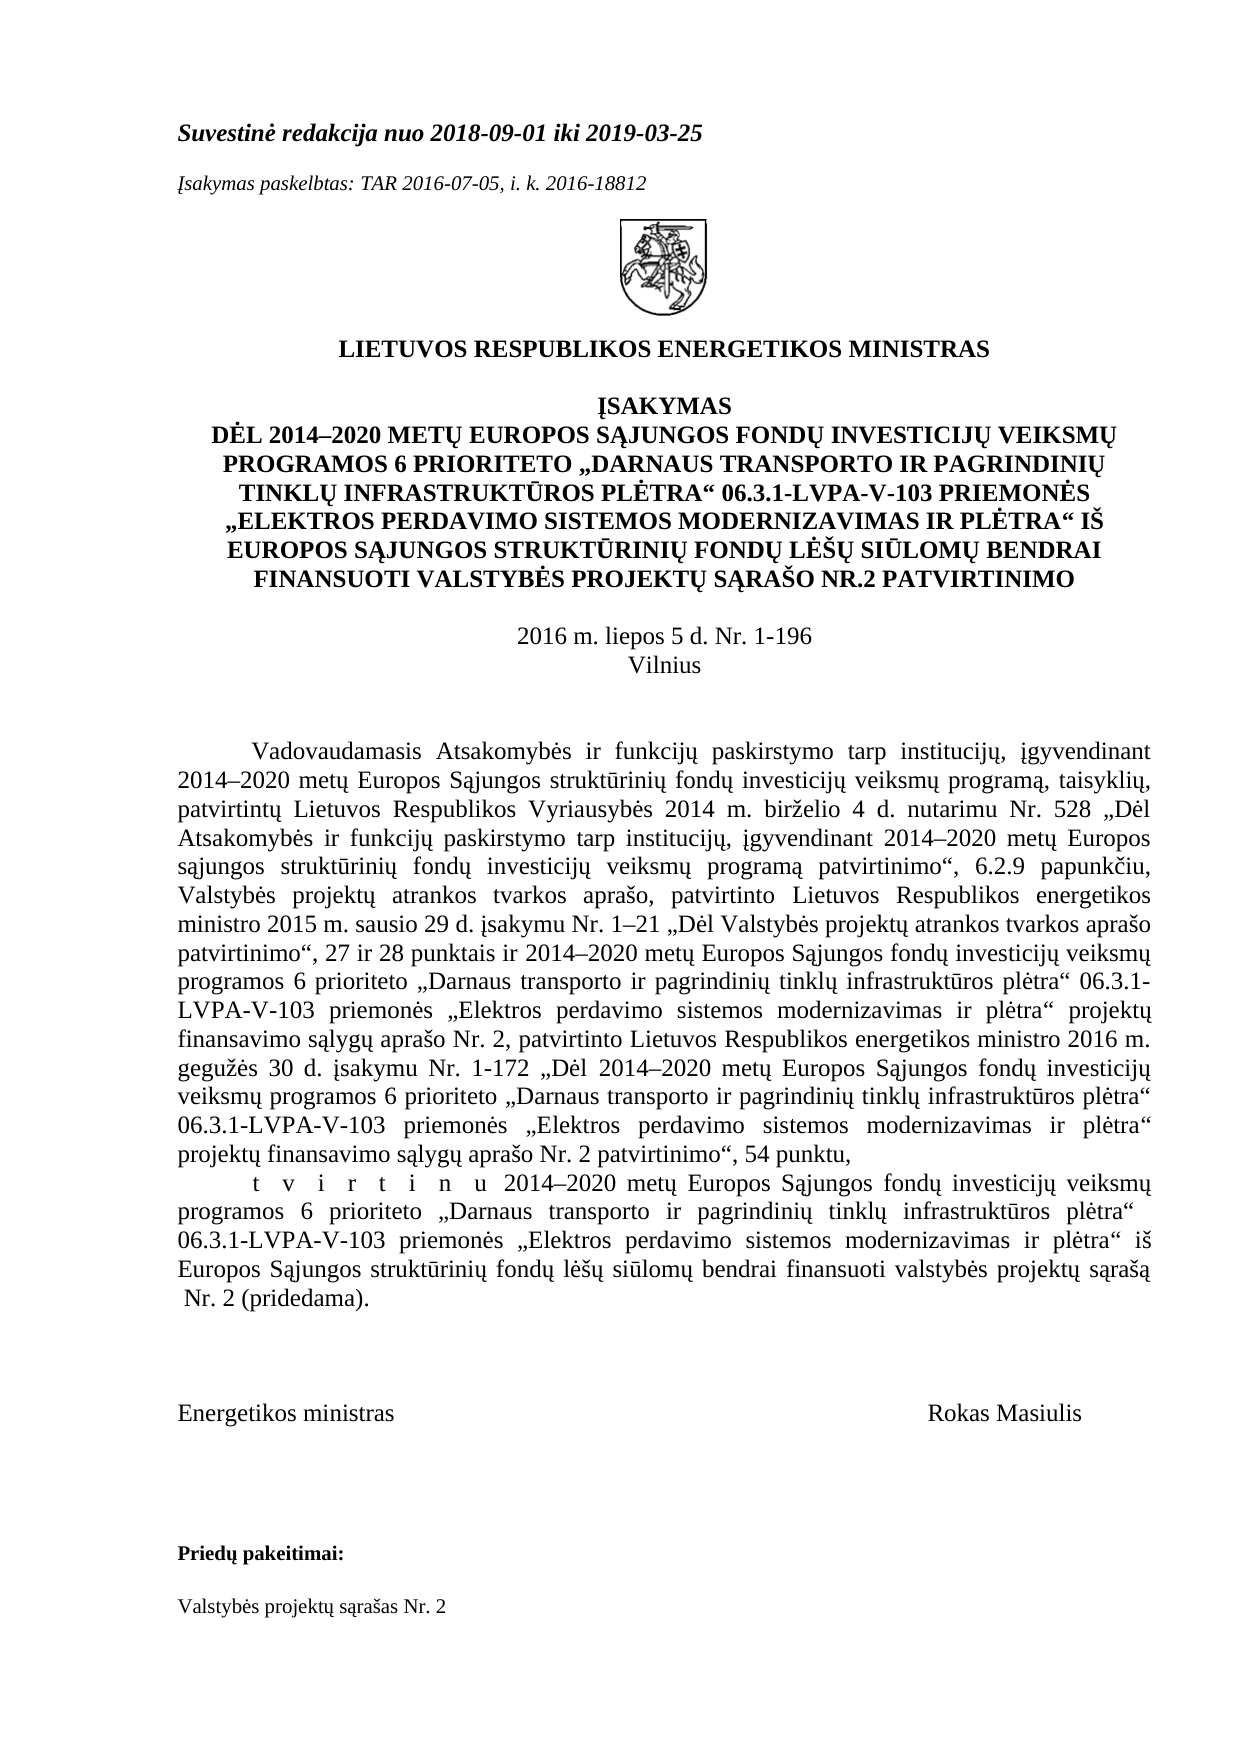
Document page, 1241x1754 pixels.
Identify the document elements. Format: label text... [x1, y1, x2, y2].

text DĖL 2014–2020 METŲ EUROPOS SĄJUNGOS FONDŲ INVESTICIJŲ VEIKSMŲ PROGRAMOS 6 PRIORITETO „DARNAUS TRANSPORTO IR PAGRINDINIŲ TINKLŲ INFRASTRUKTŪROS PLĖTRA“ 06.3.1-LVPA-V-103 priemonĖS „Elektros perdavimo sistemos modernizavimas ir plėtra“ IŠ EUROPOS SĄJUNGOS STRUKTŪRINIŲ FONDŲ LĖŠŲ SIŪLOMŲ BENDRAI FINANSUOTI VALSTYBĖS PROJEKTŲ SĄRAŠO NR.2 PATVIRTINIMO [177, 420, 1152, 593]
text Vadovaudamasis Atsakomybės ir funkcijų paskirstymo tarp institucijų, įgyvendinant 2014–2020 metų Europos Sąjungos struktūrinių fondų investicijų veiksmų programą, taisyklių, patvirtintų Lietuvos Respublikos Vyriausybės 2014 m. birželio 4 d. nutarimu Nr. 528 „Dėl Atsakomybės ir funkcijų paskirstymo tarp institucijų, įgyvendinant 2014–2020 metų Europos sąjungos struktūrinių fondų investicijų veiksmų programą patvirtinimo“, 6.2.9 papunkčiu, Valstybės projektų atrankos tvarkos aprašo, patvirtinto Lietuvos Respublikos energetikos ministro 2015 m. sausio 29 d. įsakymu Nr. 1–21 „Dėl Valstybės projektų atrankos tvarkos aprašo patvirtinimo“, 27 ir 28 punktais ir 2014–2020 metų Europos Sąjungos fondų investicijų veiksmų programos 6 prioriteto „Darnaus transporto ir pagrindinių tinklų infrastruktūros plėtra“ 06.3.1-LVPA-V-103 priemonės „Elektros perdavimo sistemos modernizavimas ir plėtra“ projektų finansavimo sąlygų aprašo Nr. 2, patvirtinto Lietuvos Respublikos energetikos ministro 2016 m. gegužės 30 d. įsakymu Nr. 1-172 „Dėl 2014–2020 metų Europos Sąjungos fondų investicijų veiksmų programos 6 prioriteto „Darnaus transporto ir pagrindinių tinklų infrastruktūros plėtra“ 06.3.1-LVPA-V-103 priemonės „Elektros perdavimo sistemos modernizavimas ir plėtra“ projektų finansavimo sąlygų aprašo Nr. 2 patvirtinimo“, 54 punktu, [177, 736, 1152, 1168]
text t v i r t i n u 2014–2020 metų Europos Sąjungos fondų investicijų veiksmų programos 6 prioriteto „Darnaus transporto ir pagrindinių tinklų infrastruktūros plėtra“ 06.3.1-LVPA-V-103 priemonės „Elektros perdavimo sistemos modernizavimas ir plėtra“ iš Europos Sąjungos struktūrinių fondų lėšų siūlomų bendrai finansuoti valstybės projektų sąrašą Nr. 2 (pridedama). [177, 1168, 1152, 1311]
text Suvestinė redakcija nuo 2018-09-01 iki 2019-03-25 [177, 118, 1152, 147]
text Priedų pakeitimai: [177, 1541, 1152, 1565]
text Valstybės projektų sąrašas Nr. 2 [177, 1594, 1152, 1618]
text Vilnius [177, 650, 1152, 679]
text LIETUVOS RESPUBLIKOS ENERGETIKOS MINISTRAS [177, 334, 1152, 363]
text Energetikos ministras Rokas Masiulis [177, 1398, 1152, 1426]
text Įsakymas paskelbtas: TAR 2016-07-05, i. k. 2016-18812 [177, 171, 1152, 195]
text 2016 m. liepos 5 d. Nr. 1-196 [177, 621, 1152, 650]
text įsakymas [177, 391, 1152, 420]
